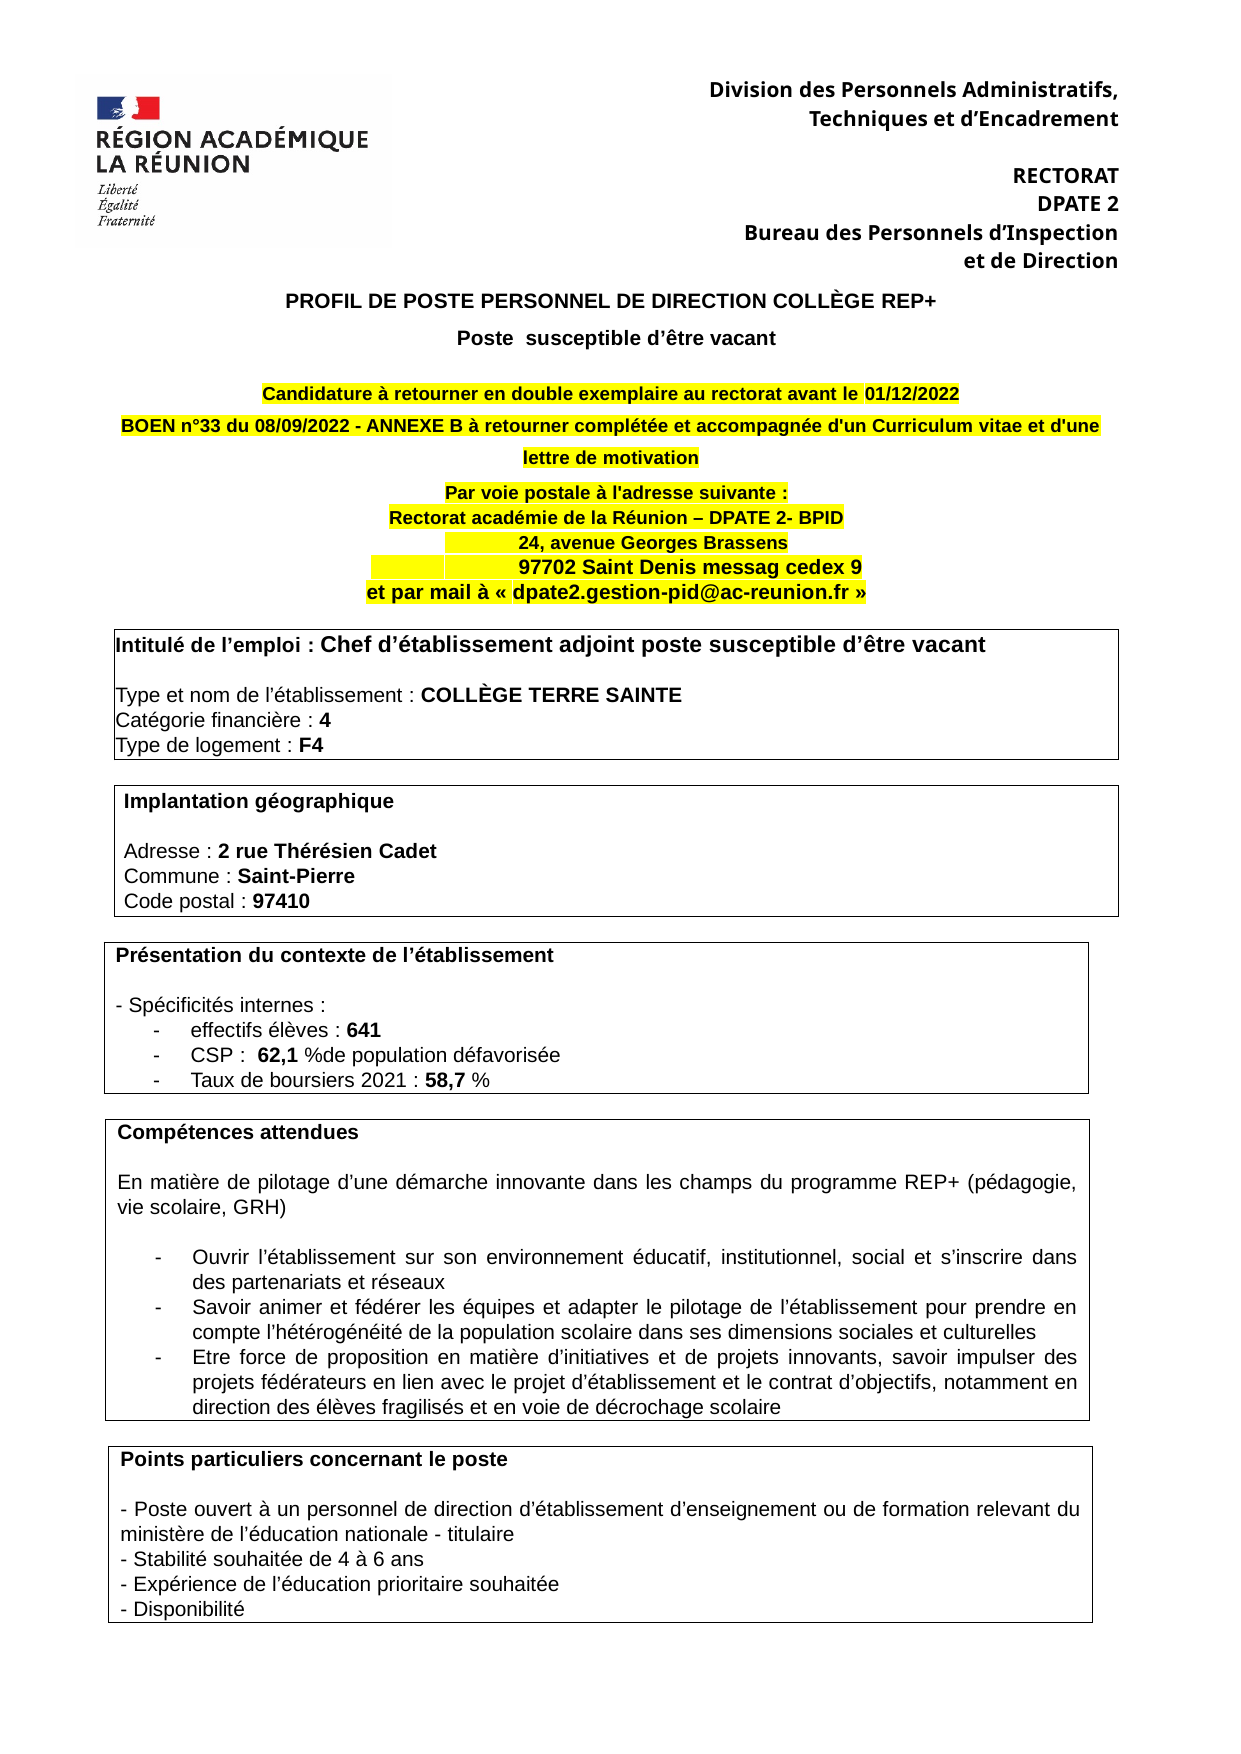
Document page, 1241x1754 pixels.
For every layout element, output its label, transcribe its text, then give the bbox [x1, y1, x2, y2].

text BOEN n°33 du 08/09/2022 - ANNEXE B à retourner complétée et accompagnée d'un Curriculum vitae et d'une lettre de motivation [117, 415, 1104, 468]
text Techniques et d’Encadrement [393, 103, 1119, 132]
text Type de logement : F4 [115, 729, 1118, 759]
text Par voie postale à l'adresse suivante : [114, 479, 1119, 504]
text PROFIL DE POSTE PERSONNEL DE DIRECTION COLLÈGE REP+ [117, 289, 1104, 313]
text Catégorie financière : 4 [115, 704, 1118, 729]
text et par mail à « dpate2.gestion-pid@ac-reunion.fr » [114, 579, 1119, 604]
text Intitulé de l’emploi : Chef d’établissement adjoint poste susceptible d’être vacant [115, 630, 1118, 657]
text 24, avenue Georges Brassens [114, 529, 1119, 554]
picture [74, 74, 393, 248]
text Rectorat académie de la Réunion – DPATE 2- BPID [114, 504, 1119, 529]
text Poste susceptible d’être vacant [114, 325, 1119, 350]
text Adresse : 2 rue Thérésien Cadet [115, 835, 1118, 860]
table_header Présentation du contexte de l’établissement - Spécificités internes : effectifs élèves : 641 CSP : 62,1 %de population défavorisée Taux de boursiers 2021 : 58,7 % [105, 943, 1088, 1093]
text 97702 Saint Denis messag cedex 9 [114, 554, 1119, 579]
table_header Compétences attendues En matière de pilotage d’une démarche innovante dans les champs du programme REP+ (pédagogie, vie scolaire, GRH) Ouvrir l’établissement sur son environnement éducatif, institutionnel, social et s’inscrire dans des partenariats et réseaux Savoir animer et fédérer les équipes et adapter le pilotage de l’établissement pour prendre en compte l’hétérogénéité de la population scolaire dans ses dimensions sociales et culturelles Etre force de proposition en matière d’initiatives et de projets innovants, savoir impulser des projets fédérateurs en lien avec le projet d’établissement et le contrat d’objectifs, notamment en direction des élèves fragilisés et en voie de décrochage scolaire [106, 1120, 1089, 1420]
text RECTORAT [393, 161, 1119, 189]
text Candidature à retourner en double exemplaire au rectorat avant le 01/12/2022 [117, 382, 1104, 404]
text Division des Personnels Administratifs, [393, 75, 1119, 103]
text Bureau des Personnels d’Inspection [393, 218, 1119, 246]
table_header Points particuliers concernant le poste - Poste ouvert à un personnel de direction d’établissement d’enseignement ou de formation relevant du ministère de l’éducation nationale - titulaire - Stabilité souhaitée de 4 à 6 ans - Expérience de l’éducation prioritaire souhaitée - Disponibilité [109, 1447, 1092, 1622]
text DPATE 2 [393, 189, 1119, 218]
text et de Direction [120, 246, 1119, 275]
text Implantation géographique [115, 786, 1118, 813]
text Type et nom de l’établissement : COLLÈGE TERRE SAINTE [115, 679, 1118, 704]
text Commune : Saint-Pierre [115, 860, 1118, 885]
text Code postal : 97410 [115, 885, 1118, 916]
